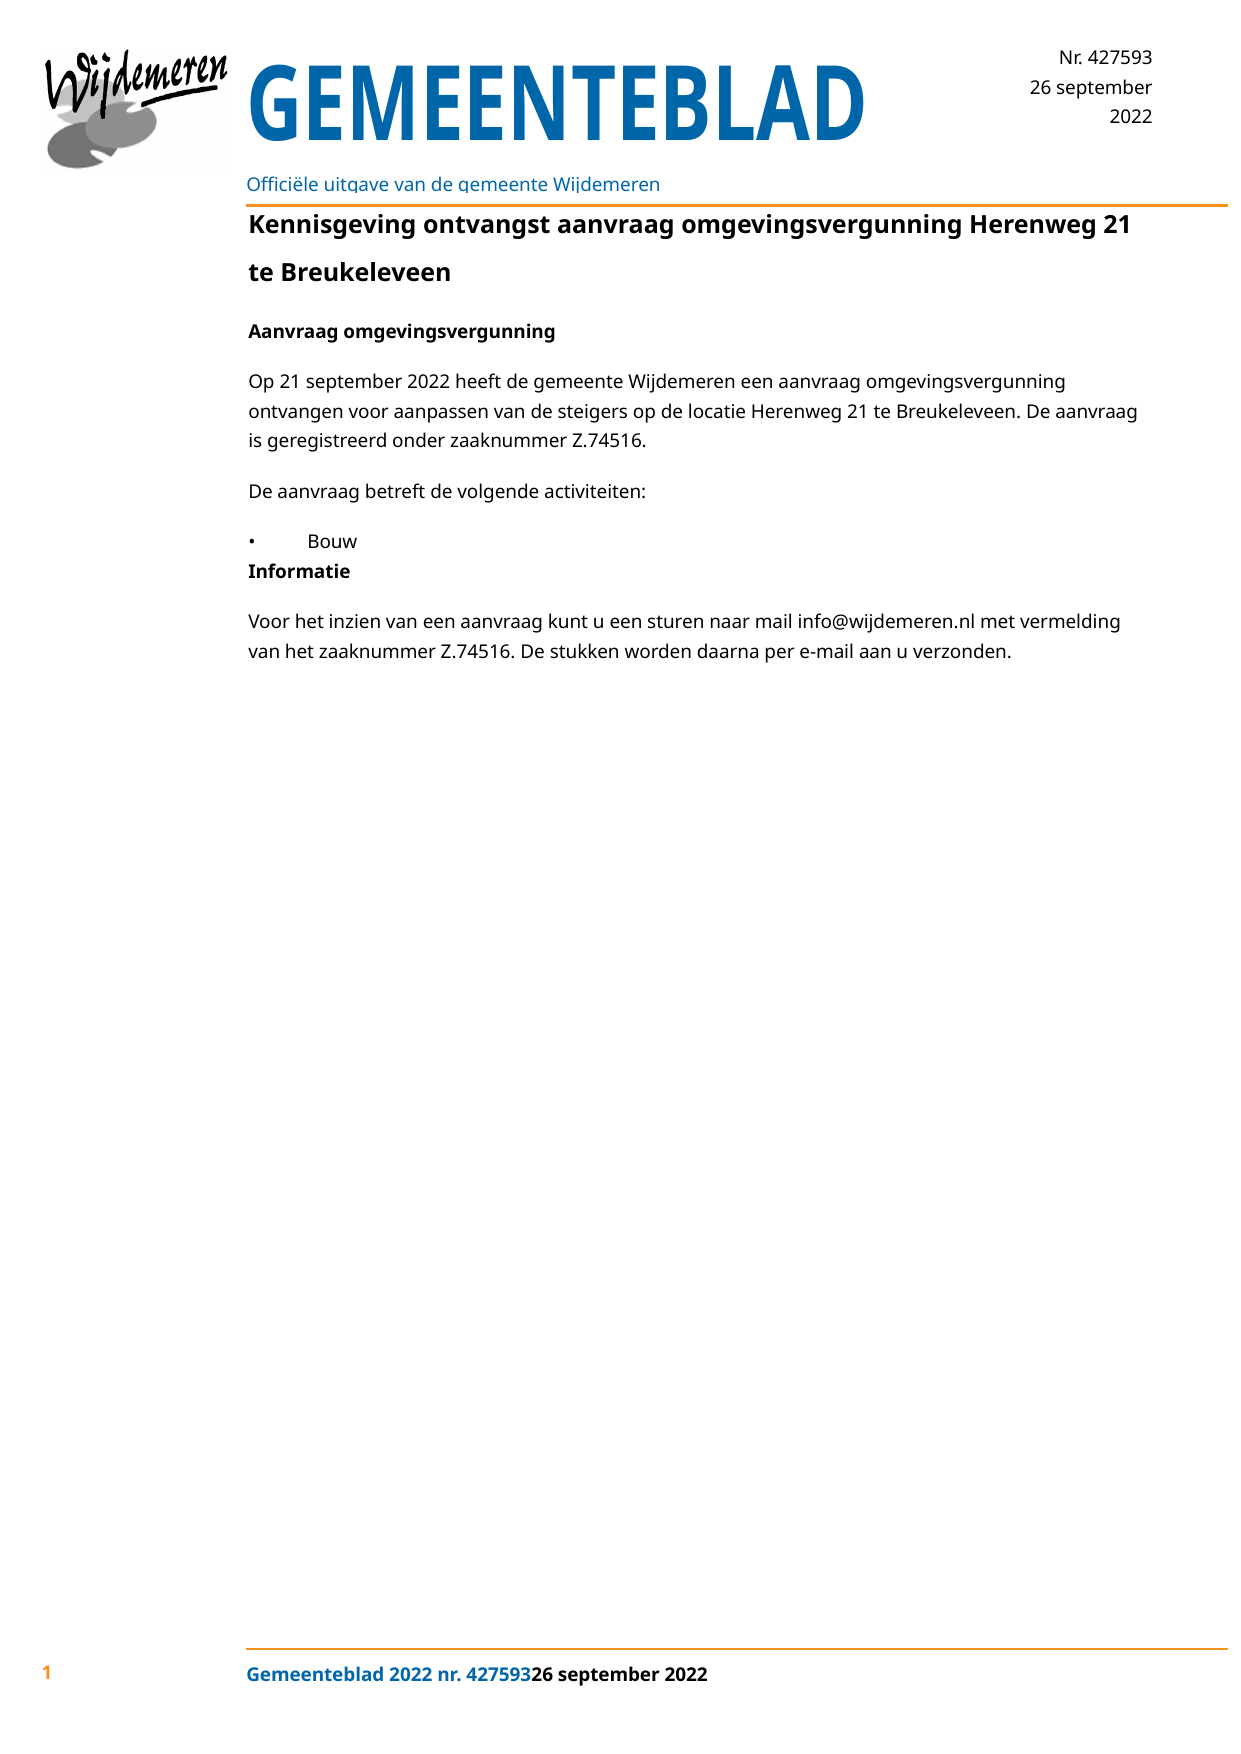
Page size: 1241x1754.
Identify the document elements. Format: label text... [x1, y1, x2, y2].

text Kennisgeving ontvangst aanvraag omgevingsvergunning Herenweg 21 te Breukeleveen [248, 207, 1152, 288]
text De aanvraag betreft de volgende activiteiten: [248, 478, 1152, 504]
text Op 21 september 2022 heeft de gemeente Wijdemeren een aanvraag omgevingsvergunning ontvangen voor aanpassen van de steigers op de locatie Herenweg 21 te Breukeleveen. De aanvraag is geregistreerd onder zaaknummer Z.74516. [248, 368, 1152, 453]
text Aanvraag omgevingsvergunning [248, 318, 1152, 344]
picture [41, 47, 231, 172]
list Bouw [248, 528, 1152, 554]
text Voor het inzien van een aanvraag kunt u een sturen naar mail info@wijdemeren.nl met vermelding van het zaaknummer Z.74516. De stukken worden daarna per e-mail aan u verzonden. [248, 608, 1152, 664]
text Informatie [248, 558, 1152, 584]
